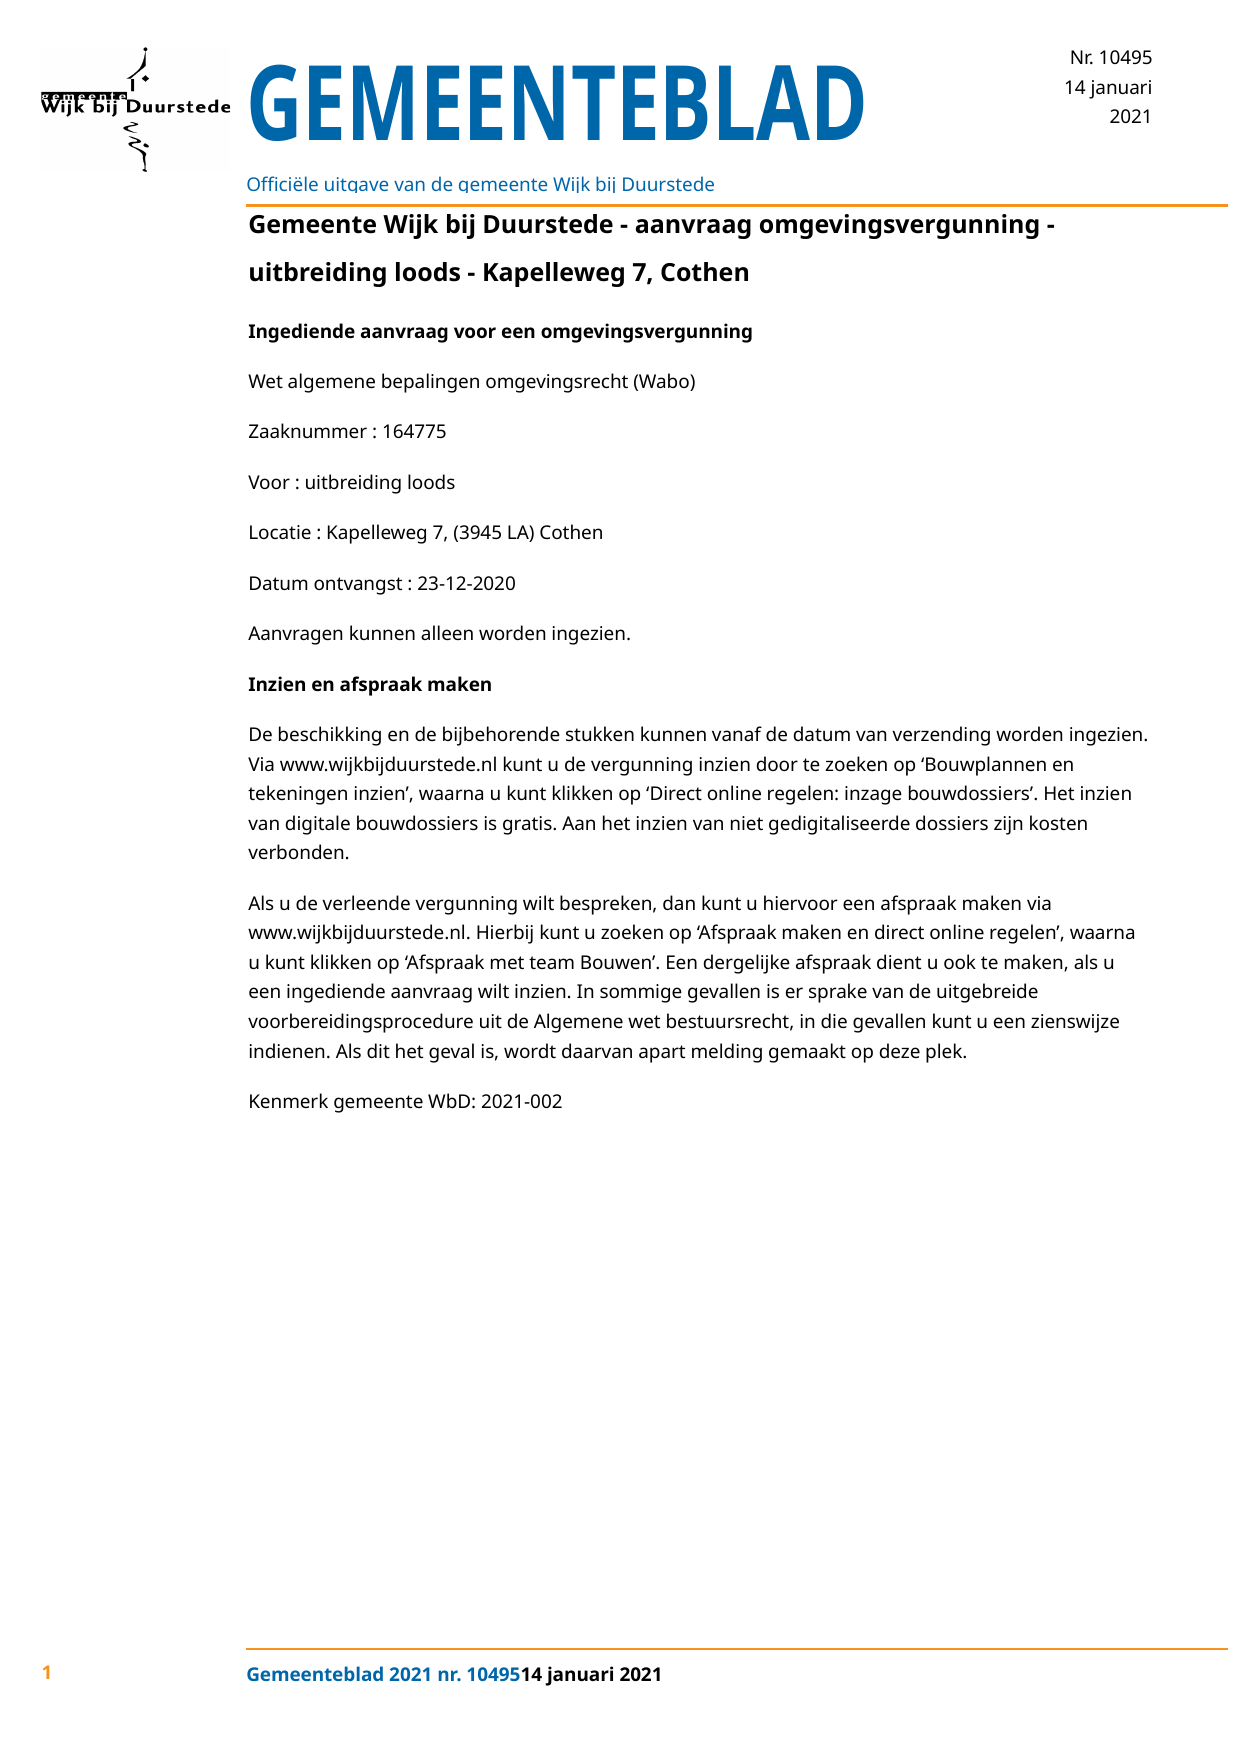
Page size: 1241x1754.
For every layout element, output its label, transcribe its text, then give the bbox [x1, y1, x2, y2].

text Zaaknummer : 164775 [248, 419, 1152, 444]
text Gemeente Wijk bij Duurstede - aanvraag omgevingsvergunning - uitbreiding loods - Kapelleweg 7, Cothen [248, 207, 1152, 288]
text Locatie : Kapelleweg 7, (3945 LA) Cothen [248, 519, 1152, 545]
text Als u de verleende vergunning wilt bespreken, dan kunt u hiervoor een afspraak maken via www.wijkbijduurstede.nl. Hierbij kunt u zoeken op ‘Afspraak maken en direct online regelen’, waarna u kunt klikken op ‘Afspraak met team Bouwen’. Een dergelijke afspraak dient u ook te maken, als u een ingediende aanvraag wilt inzien. In sommige gevallen is er sprake van de uitgebreide voorbereidingsprocedure uit de Algemene wet bestuursrecht, in die gevallen kunt u een zienswijze indienen. Als dit het geval is, wordt daarvan apart melding gemaakt op deze plek. [248, 890, 1152, 1064]
text Kenmerk gemeente WbD: 2021-002 [248, 1088, 1152, 1114]
text Datum ontvangst : 23-12-2020 [248, 570, 1152, 596]
text Ingediende aanvraag voor een omgevingsvergunning [248, 318, 1152, 344]
text De beschikking en de bijbehorende stukken kunnen vanaf de datum van verzending worden ingezien. Via www.wijkbijduurstede.nl kunt u de vergunning inzien door te zoeken op ‘Bouwplannen en tekeningen inzien’, waarna u kunt klikken op ‘Direct online regelen: inzage bouwdossiers’. Het inzien van digitale bouwdossiers is gratis. Aan het inzien van niet gedigitaliseerde dossiers zijn kosten verbonden. [248, 721, 1152, 865]
text Wet algemene bepalingen omgevingsrecht (Wabo) [248, 368, 1152, 394]
text Inzien en afspraak maken [248, 671, 1152, 697]
text Voor : uitbreiding loods [248, 469, 1152, 495]
text Aanvragen kunnen alleen worden ingezien. [248, 620, 1152, 646]
picture [41, 47, 231, 172]
